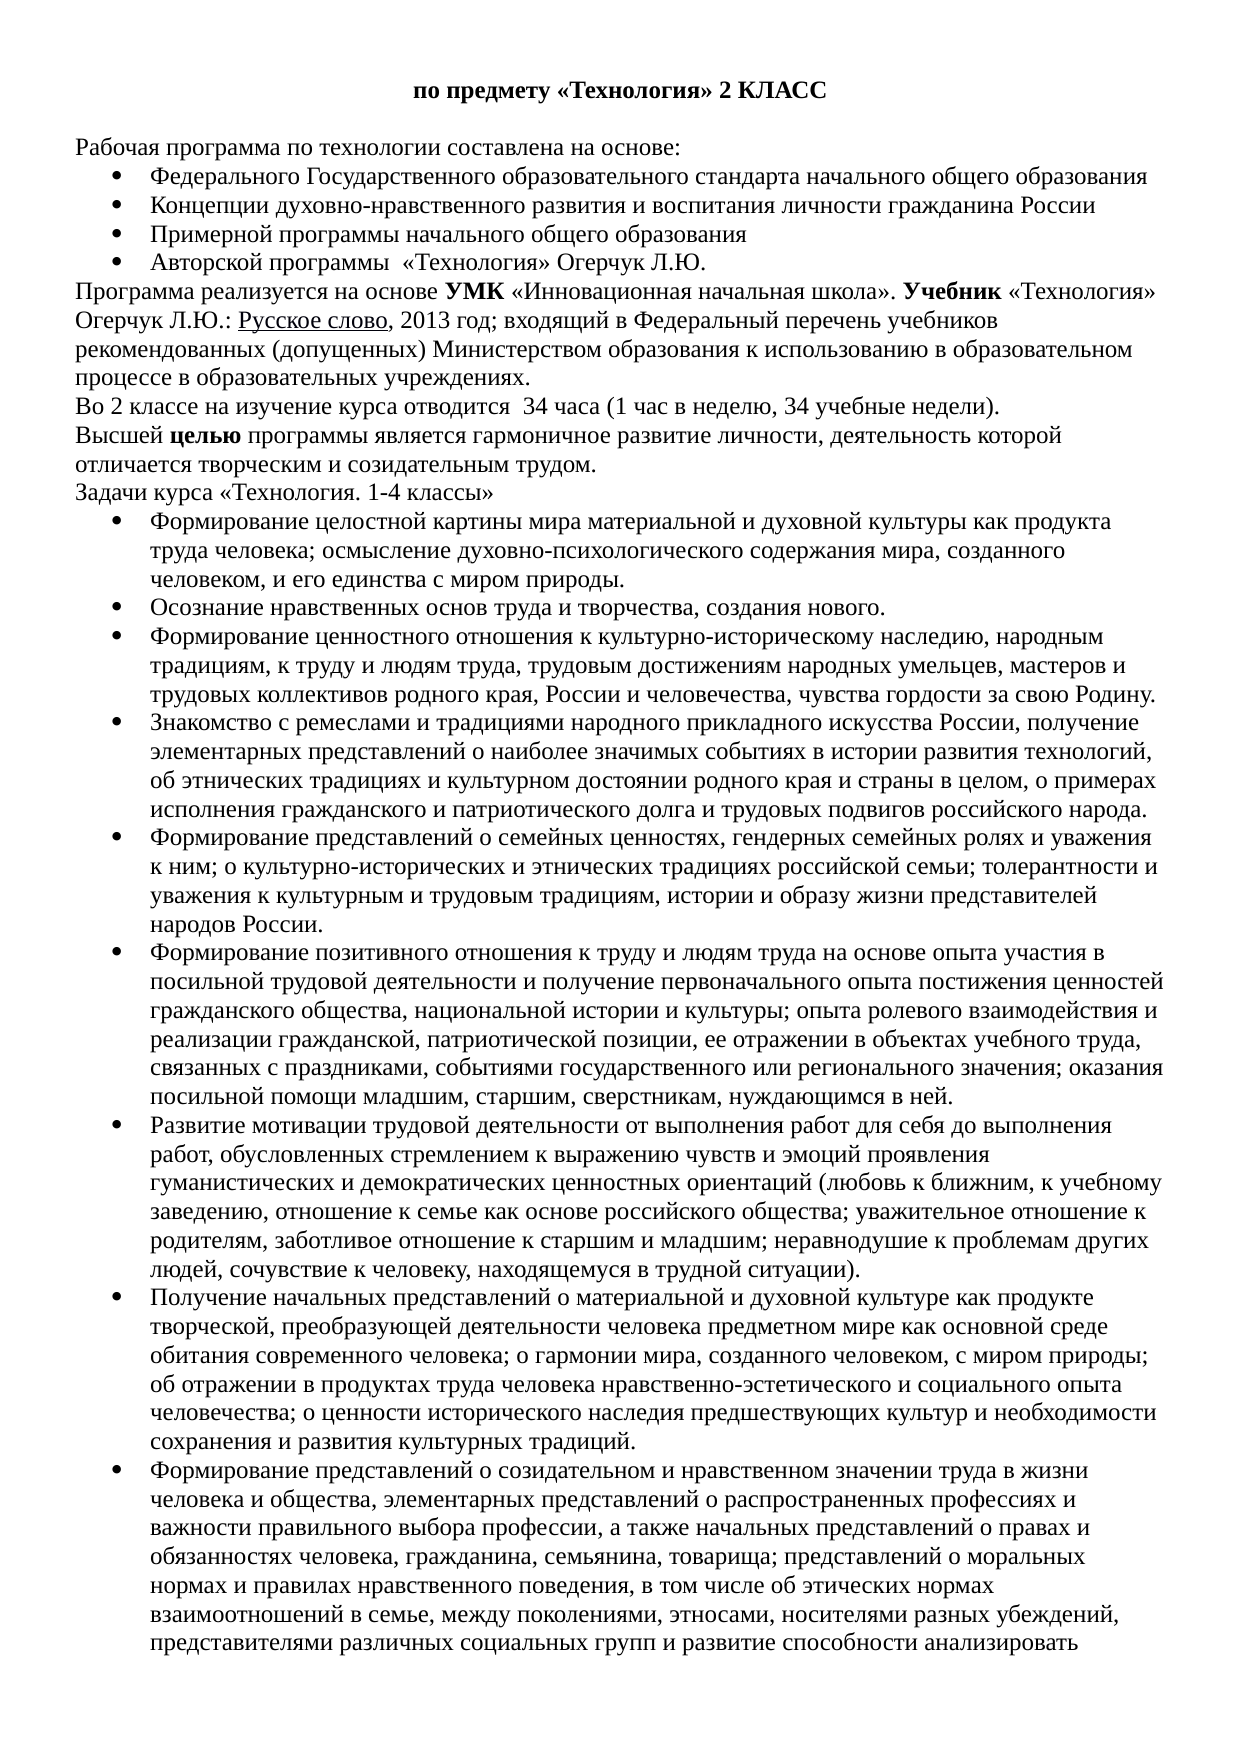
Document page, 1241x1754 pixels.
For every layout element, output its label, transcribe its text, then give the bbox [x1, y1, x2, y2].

list Осознание нравственных основ труда и творчества, создания нового. [112, 592, 1165, 621]
list Концепции духовно-нравственного развития и воспитания личности гражданина России [112, 190, 1165, 219]
list Получение начальных представлений о материальной и духовной культуре как продукте творческой, преобразующей деятельности человека предметном мире как основной среде обитания современного человека; о гармонии мира, созданного человеком, с миром природы; об отражении в продуктах труда человека нравственно-эстетического и социального опыта человечества; о ценности исторического наследия предшествующих культур и необходимости сохранения и развития культурных традиций. [112, 1282, 1165, 1455]
text Рабочая программа по технологии составлена на основе: [75, 132, 1165, 161]
list Федерального Государственного образовательного стандарта начального общего образования [112, 161, 1165, 190]
text по предмету «Технология» 2 КЛАСС [75, 75, 1165, 104]
list Развитие мотивации трудовой деятельности от выполнения работ для себя до выполнения работ, обусловленных стремлением к выражению чувств и эмоций проявления гуманистических и демократических ценностных ориентаций (любовь к ближним, к учебному заведению, отношение к семье как основе российского общества; уважительное отношение к родителям, заботливое отношение к старшим и младшим; неравнодушие к проблемам других людей, сочувствие к человеку, находящемуся в трудной ситуации). [112, 1110, 1165, 1282]
list Примерной программы начального общего образования [112, 219, 1165, 247]
text Задачи курса «Технология. 1-4 классы» [75, 477, 1165, 506]
list Формирование целостной картины мира материальной и духовной культуры как продукта труда человека; осмысление духовно-психологического содержания мира, созданного человеком, и его единства с миром природы. [112, 506, 1165, 592]
list Формирование представлений о семейных ценностях, гендерных семейных ролях и уважения к ним; о культурно-исторических и этнических традициях российской семьи; толерантности и уважения к культурным и трудовым традициям, истории и образу жизни представителей народов России. [112, 822, 1165, 937]
list Формирование позитивного отношения к труду и людям труда на основе опыта участия в посильной трудовой деятельности и получение первоначального опыта постижения ценностей гражданского общества, национальной истории и культуры; опыта ролевого взаимодействия и реализации гражданской, патриотической позиции, ее отражении в объектах учебного труда, связанных с праздниками, событиями государственного или регионального значения; оказания посильной помощи младшим, старшим, сверстникам, нуждающимся в ней. [112, 937, 1165, 1110]
text Во 2 классе на изучение курса отводится 34 часа (1 час в неделю, 34 учебные недели). [75, 391, 1165, 420]
list Формирование ценностного отношения к культурно-историческому наследию, народным традициям, к труду и людям труда, трудовым достижениям народных умельцев, мастеров и трудовых коллективов родного края, России и человечества, чувства гордости за свою Родину. [112, 621, 1165, 707]
list Авторской программы «Технология» Огерчук Л.Ю. [112, 247, 1165, 276]
text Программа реализуется на основе УМК «Инновационная начальная школа». Учебник «Технология» Огерчук Л.Ю.: Русское слово, 2013 год; входящий в Федеральный перечень учебников рекомендованных (допущенных) Министерством образования к использованию в образовательном процессе в образовательных учреждениях. [75, 276, 1165, 391]
text Высшей целью программы является гармоничное развитие личности, деятельность которой отличается творческим и созидательным трудом. [75, 420, 1165, 477]
list Знакомство с ремеслами и традициями народного прикладного искусства России, получение элементарных представлений о наиболее значимых событиях в истории развития технологий, об этнических традициях и культурном достоянии родного края и страны в целом, о примерах исполнения гражданского и патриотического долга и трудовых подвигов российского народа. [112, 707, 1165, 822]
list Формирование представлений о созидательном и нравственном значении труда в жизни человека и общества, элементарных представлений о распространенных профессиях и важности правильного выбора профессии, а также начальных представлений о правах и обязанностях человека, гражданина, семьянина, товарища; представлений о моральных нормах и правилах нравственного поведения, в том числе об этических нормах взаимоотношений в семье, между поколениями, этносами, носителями разных убеждений, представителями различных социальных групп и развитие способности анализировать [112, 1455, 1165, 1656]
